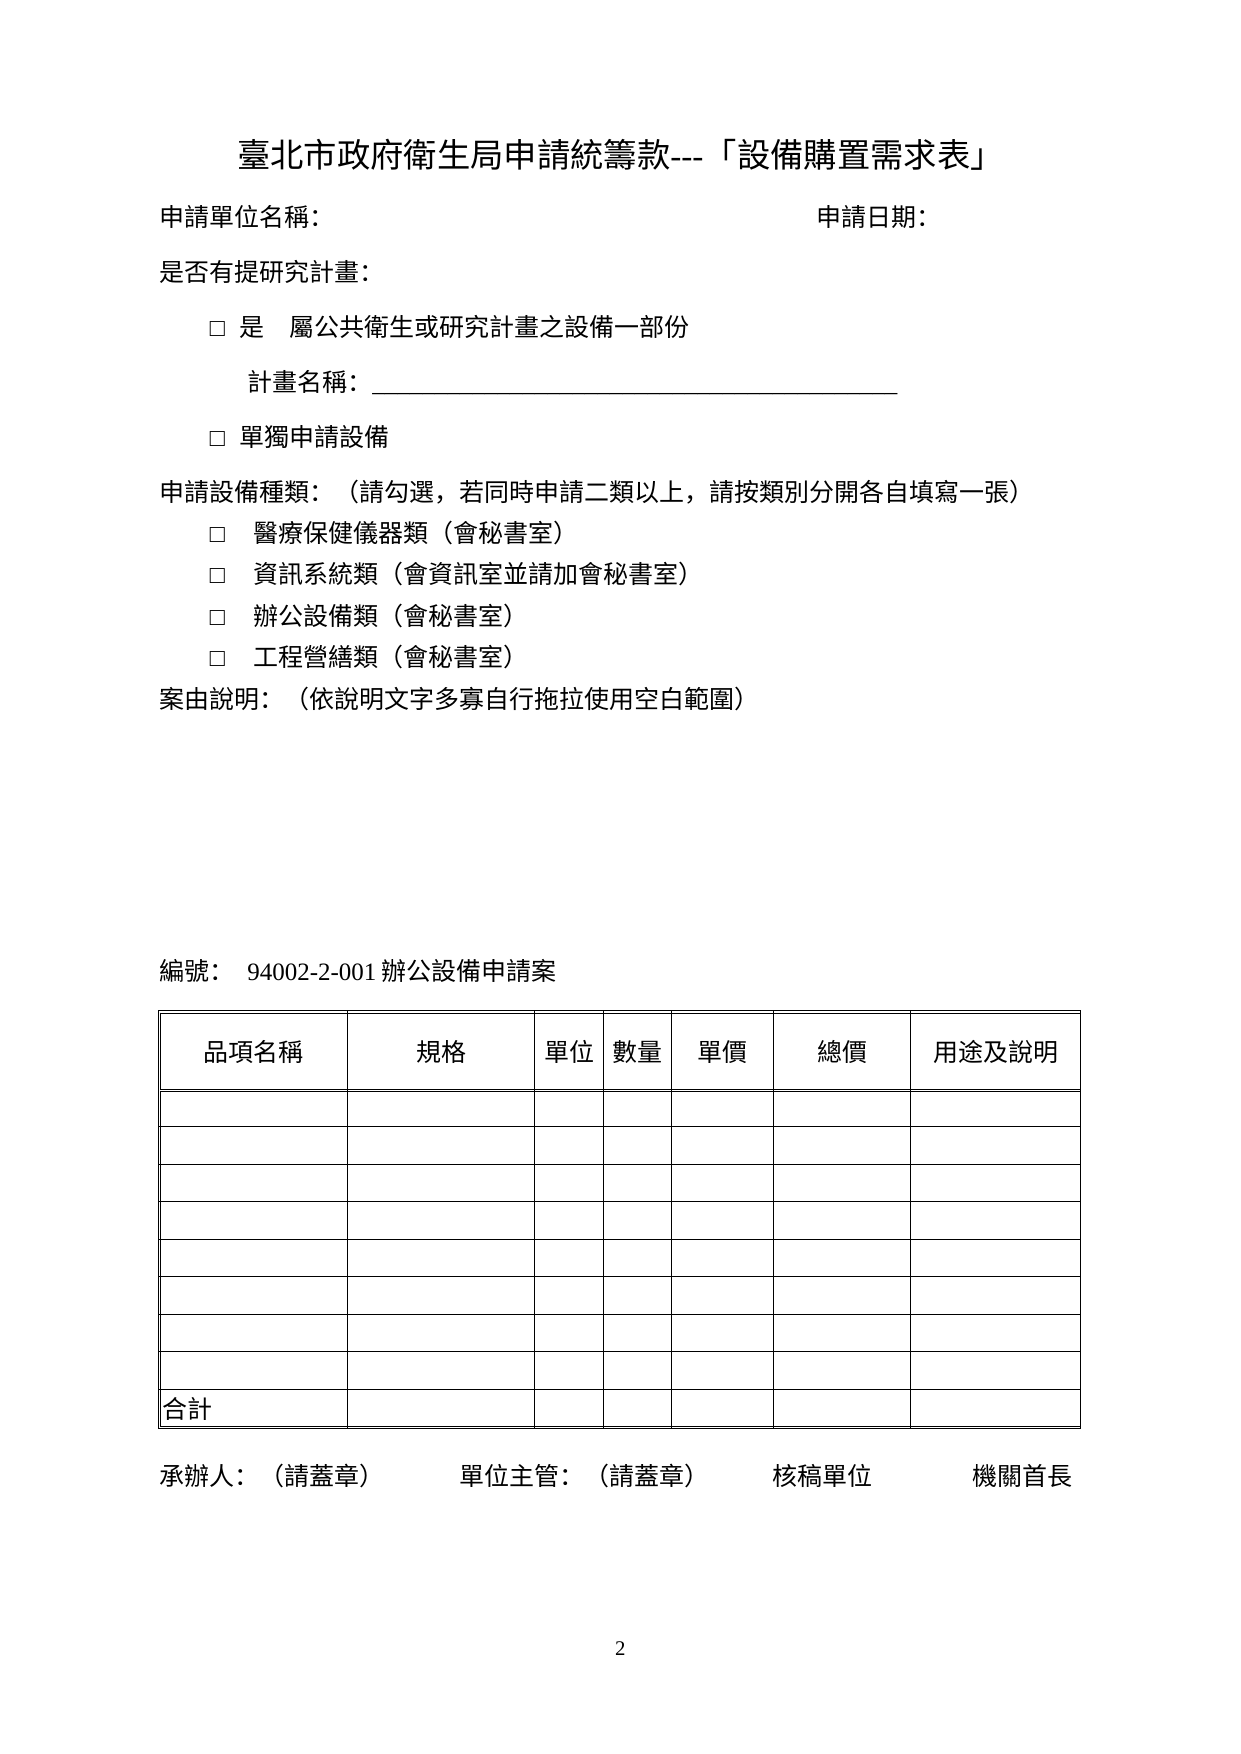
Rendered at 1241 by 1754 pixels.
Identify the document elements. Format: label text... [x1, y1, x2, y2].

table_cell [672, 1390, 773, 1426]
table_cell [911, 1390, 1080, 1426]
table_cell [672, 1240, 773, 1276]
table_cell [535, 1352, 603, 1388]
text 計畫名稱：__________________________________________ [247, 362, 1081, 398]
table_cell [535, 1202, 603, 1238]
table_cell [161, 1352, 347, 1388]
table_cell [672, 1092, 773, 1126]
text 編號： 94002-2-001辦公設備申請案 [159, 937, 1081, 992]
table_cell 合計 [161, 1390, 347, 1426]
table_cell [348, 1165, 534, 1201]
table_cell [348, 1352, 534, 1388]
table_cell [774, 1165, 910, 1201]
table_cell [774, 1127, 910, 1163]
table_header 規格 [348, 1014, 534, 1088]
table_cell [911, 1165, 1080, 1201]
table_cell [161, 1315, 347, 1351]
text □ 單獨申請設備 [209, 417, 1081, 453]
table_cell [604, 1390, 671, 1426]
table_cell [604, 1277, 671, 1313]
table_header 數量 [604, 1014, 671, 1088]
table_cell [161, 1092, 347, 1126]
table_cell [911, 1277, 1080, 1313]
table_cell [672, 1352, 773, 1388]
table_cell [672, 1202, 773, 1238]
table_cell [348, 1240, 534, 1276]
table_cell [535, 1165, 603, 1201]
table_cell [911, 1315, 1080, 1351]
table_cell [672, 1277, 773, 1313]
table_cell [774, 1277, 910, 1313]
table_cell [535, 1092, 603, 1126]
table_cell [672, 1127, 773, 1163]
table_cell [911, 1127, 1080, 1163]
table_cell [604, 1165, 671, 1201]
table_cell [672, 1165, 773, 1201]
table_cell [535, 1390, 603, 1426]
table_cell [604, 1352, 671, 1388]
list 醫療保健儀器類（會秘書室） [209, 513, 1081, 550]
table_cell [774, 1092, 910, 1126]
text 承辦人：（請蓋章） 單位主管：（請蓋章） 核稿單位 機關首長 [159, 1457, 1081, 1493]
table_cell [604, 1315, 671, 1351]
table_cell [535, 1127, 603, 1163]
table_cell [161, 1165, 347, 1201]
table_cell [348, 1277, 534, 1313]
table_cell [672, 1315, 773, 1351]
list 資訊系統類（會資訊室並請加會秘書室） [209, 555, 1081, 591]
table_cell [161, 1277, 347, 1313]
table_header 總價 [774, 1014, 910, 1088]
table_cell [774, 1240, 910, 1276]
table_header 用途及說明 [911, 1014, 1080, 1088]
table_cell [161, 1127, 347, 1163]
text 申請設備種類：（請勾選，若同時申請二類以上，請按類別分開各自填寫一張） [159, 472, 1081, 508]
table_cell [774, 1202, 910, 1238]
table_cell [604, 1240, 671, 1276]
text □ 是 屬公共衛生或研究計畫之設備一部份 [209, 307, 1081, 343]
text 臺北市政府衛生局申請統籌款---「設備購置需求表」 [159, 124, 1081, 178]
table_cell [348, 1127, 534, 1163]
table_cell [161, 1240, 347, 1276]
text 申請單位名稱： 申請日期： [159, 197, 1081, 233]
table_cell [911, 1240, 1080, 1276]
table_cell [911, 1202, 1080, 1238]
table_cell [348, 1315, 534, 1351]
list 辦公設備類（會秘書室） [209, 596, 1081, 633]
table_cell [911, 1352, 1080, 1388]
table_cell [535, 1240, 603, 1276]
table_cell [604, 1202, 671, 1238]
table_cell [161, 1202, 347, 1238]
table_cell [774, 1315, 910, 1351]
table_cell [774, 1352, 910, 1388]
table_header 品項名稱 [161, 1014, 347, 1088]
table_cell [348, 1202, 534, 1238]
table_cell [604, 1092, 671, 1126]
table_cell [774, 1390, 910, 1426]
text 是否有提研究計畫： [159, 252, 1081, 288]
list 工程營繕類（會秘書室） [209, 638, 1081, 674]
table_cell [911, 1092, 1080, 1126]
table_header 單價 [672, 1014, 773, 1088]
table_cell [604, 1127, 671, 1163]
table_cell [348, 1092, 534, 1126]
table_cell [535, 1277, 603, 1313]
table_cell [348, 1390, 534, 1426]
table_header 單位 [535, 1014, 603, 1088]
table_cell [535, 1315, 603, 1351]
text 案由說明：（依說明文字多寡自行拖拉使用空白範圍） [159, 679, 1081, 716]
